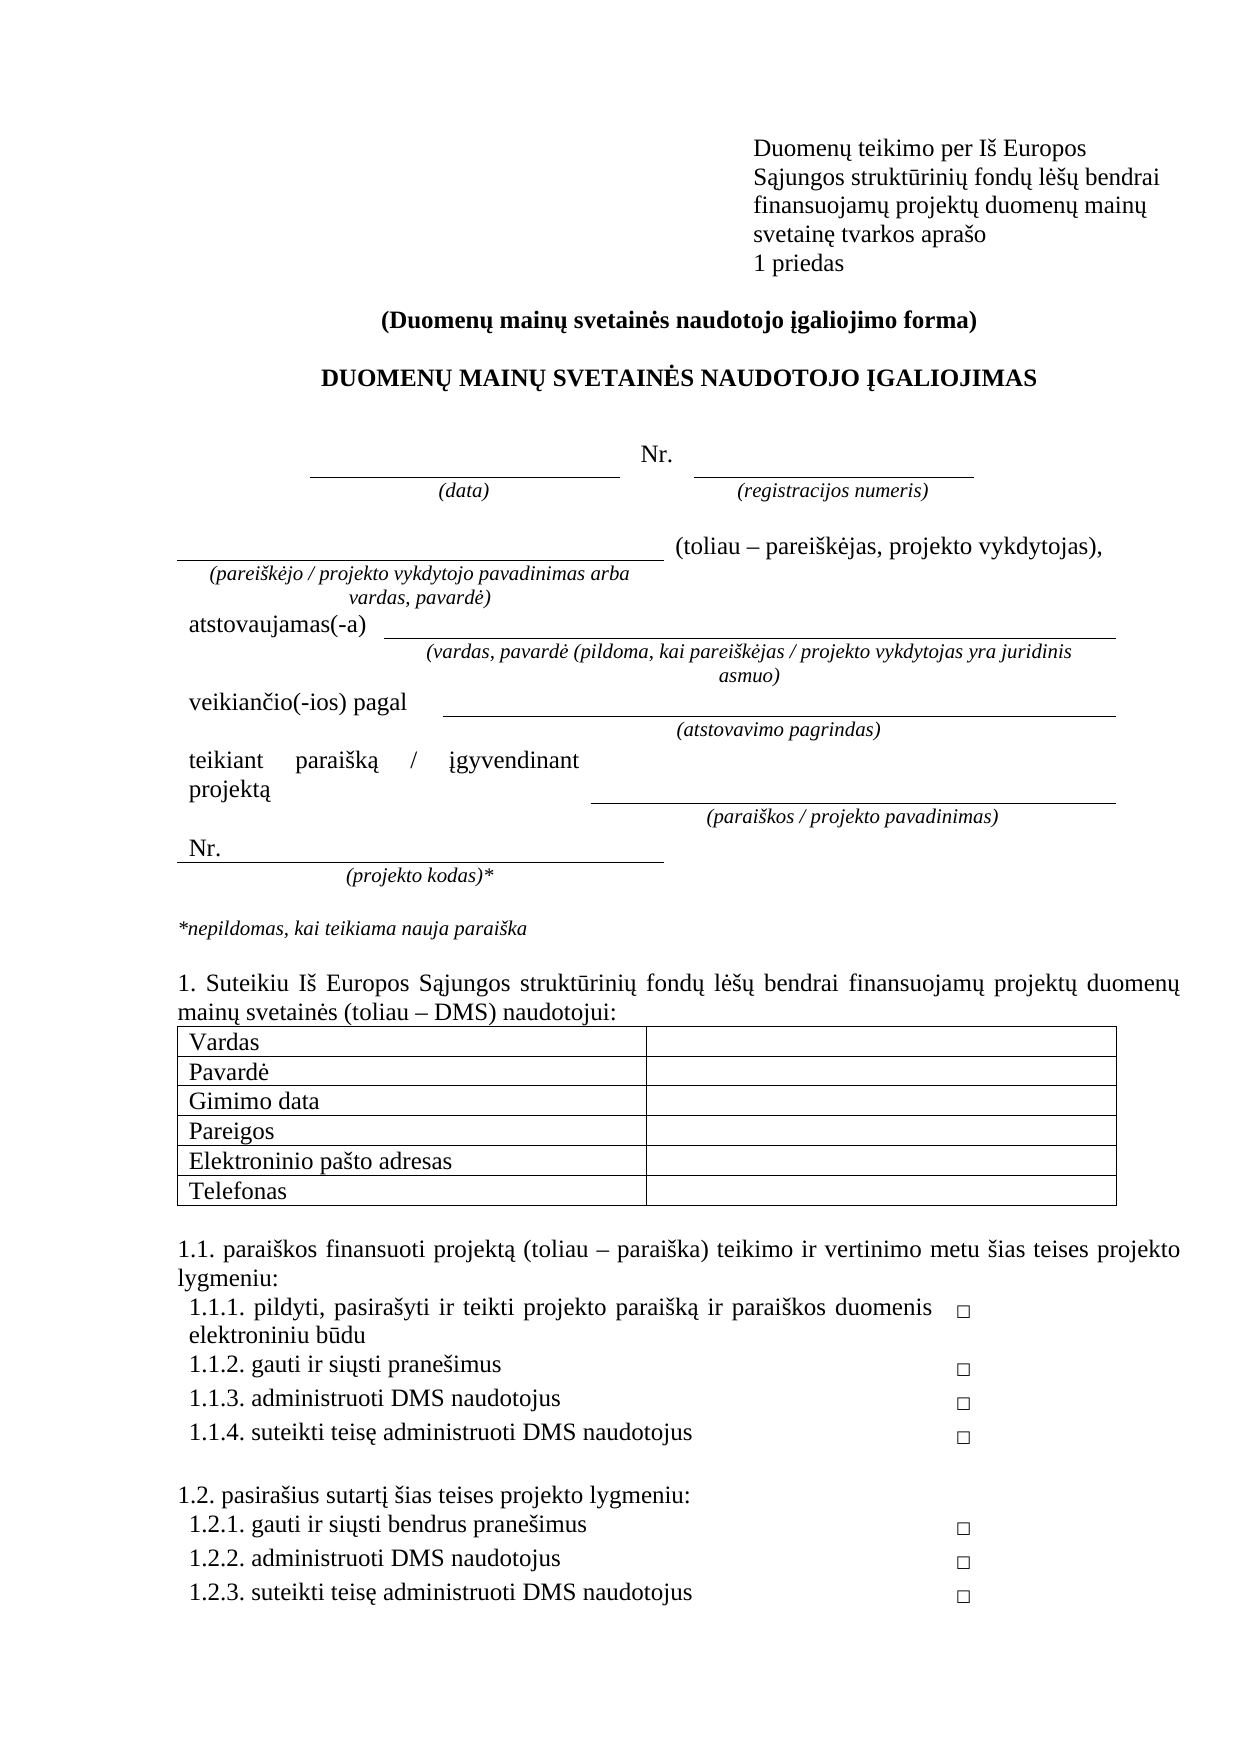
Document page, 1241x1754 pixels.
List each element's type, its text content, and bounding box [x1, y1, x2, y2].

table_cell veikiančio(-ios) pagal [177, 687, 442, 716]
table_header 1.1.1. pildyti, pasirašyti ir teikti projekto paraišką ir paraiškos duomenis elektroniniu būdu [177, 1292, 944, 1349]
table_header ☐ [945, 1509, 1116, 1543]
table_cell [443, 687, 1116, 716]
table_cell [384, 609, 1116, 638]
table_cell Telefonas [178, 1176, 646, 1204]
table_cell (vardas, pavardė (pildoma, kai pareiškėjas / projekto vykdytojas yra juridinis asmuo) [384, 639, 1116, 687]
table_cell [647, 1176, 1116, 1204]
table_cell [664, 833, 1116, 862]
text 1. Suteikiu Iš Europos Sąjungos struktūrinių fondų lėšų bendrai finansuojamų projektų duomenų mainų svetainės (toliau – DMS) naudotojui: [177, 968, 1181, 1026]
table_cell 1.1.3. administruoti DMS naudotojus [177, 1383, 944, 1417]
table_cell (registracijos numeris) [694, 478, 974, 502]
table_header [694, 439, 974, 477]
table_cell 1.1.4. suteikti teisę administruoti DMS naudotojus [177, 1418, 944, 1451]
text Duomenų teikimo per Iš Europos Sąjungos struktūrinių fondų lėšų bendrai finansuojamų projektų duomenų mainų svetainę tvarkos aprašo [753, 133, 1181, 248]
table_header ☐ [945, 1292, 1116, 1349]
table_cell ☐ [945, 1418, 1116, 1451]
table_cell ☐ [945, 1577, 1116, 1611]
table_header (toliau – pareiškėjas, projekto vykdytojas), [664, 531, 1116, 560]
table_cell ☐ [945, 1349, 1116, 1383]
table_header Vardas [178, 1027, 646, 1056]
text 1.1. paraiškos finansuoti projektą (toliau – paraiška) teikimo ir vertinimo metu šias teises projekto lygmeniu: [177, 1234, 1181, 1292]
table_cell [647, 1057, 1116, 1085]
table_cell [591, 746, 1116, 803]
table_cell 1.2.3. suteikti teisę administruoti DMS naudotojus [177, 1577, 944, 1611]
table_cell Gimimo data [178, 1086, 646, 1115]
text DUOMENŲ MAINŲ SVETAINĖS NAUDOTOJO ĮGALIOJIMAS [177, 363, 1181, 392]
text *nepildomas, kai teikiama nauja paraiška [177, 915, 1181, 939]
table_cell Elektroninio pašto adresas [178, 1146, 646, 1175]
table_cell teikiant paraišką / įgyvendinant projektą [177, 746, 591, 803]
table_header [647, 1027, 1116, 1056]
text (Duomenų mainų svetainės naudotojo įgaliojimo forma) [177, 305, 1181, 334]
table_cell 1.1.2. gauti ir siųsti pranešimus [177, 1349, 944, 1383]
table_cell (pareiškėjo / projekto vykdytojo pavadinimas arba vardas, pavardė) [177, 561, 664, 609]
table_cell [664, 560, 1116, 609]
table_cell [647, 1086, 1116, 1115]
table_cell [177, 716, 442, 746]
table_cell [647, 1116, 1116, 1145]
table_cell [177, 803, 591, 833]
table_header Nr. [620, 439, 693, 477]
table_cell [620, 477, 693, 502]
text 1 priedas [753, 248, 1181, 277]
table_cell (projekto kodas)* [177, 863, 664, 887]
table_header [310, 439, 620, 477]
table_cell Nr. [177, 833, 664, 862]
table_cell (data) [310, 478, 620, 502]
text 1.2. pasirašius sutartį šias teises projekto lygmeniu: [177, 1480, 1181, 1509]
table_cell [664, 862, 1116, 887]
table_cell ☐ [945, 1543, 1116, 1577]
table_cell (paraiškos / projekto pavadinimas) [591, 804, 1116, 833]
table_cell ☐ [945, 1383, 1116, 1417]
table_cell 1.2.2. administruoti DMS naudotojus [177, 1543, 944, 1577]
table_cell atstovaujamas(-a) [177, 609, 384, 638]
table_cell Pareigos [178, 1116, 646, 1145]
table_cell [647, 1146, 1116, 1175]
table_header 1.2.1. gauti ir siųsti bendrus pranešimus [177, 1509, 944, 1543]
table_cell Pavardė [178, 1057, 646, 1085]
table_cell (atstovavimo pagrindas) [443, 717, 1116, 746]
table_cell [177, 638, 384, 687]
table_header [177, 531, 664, 560]
